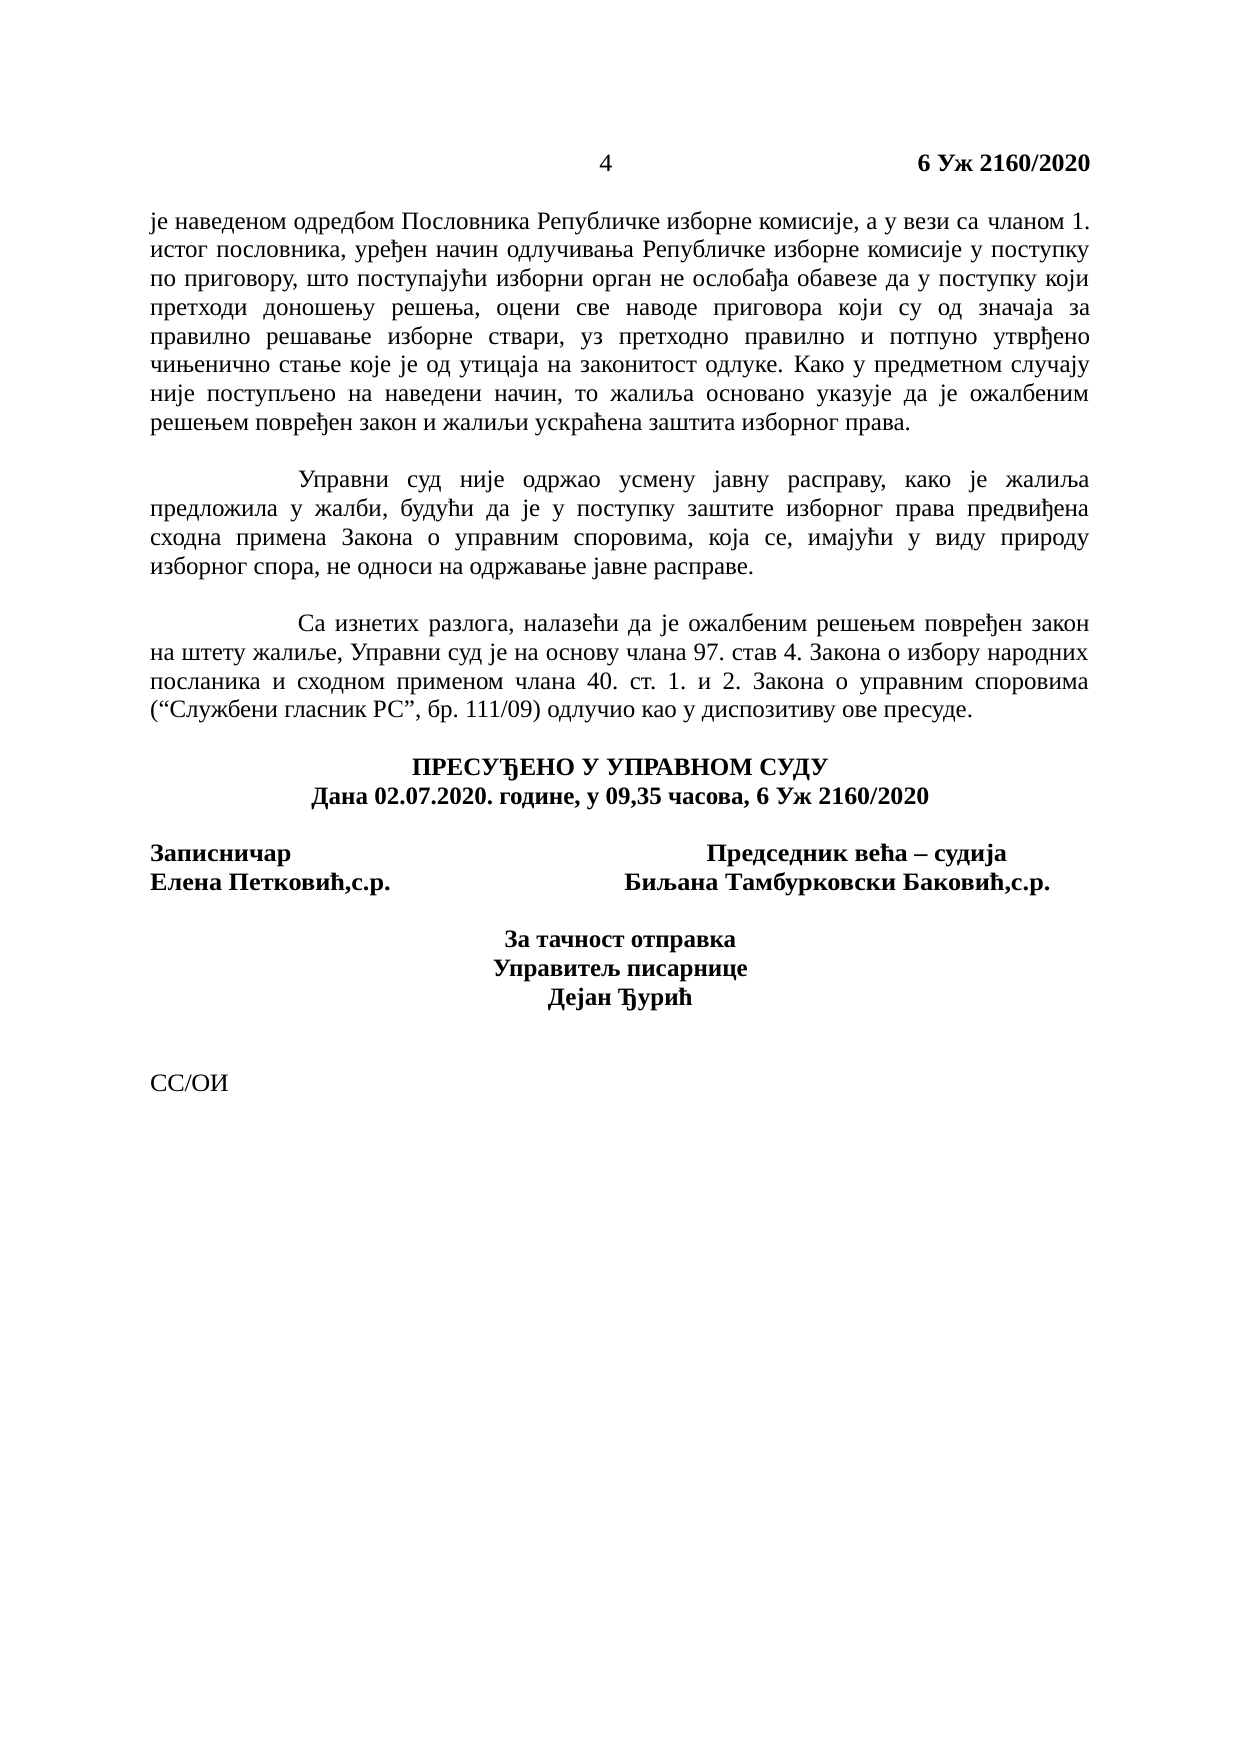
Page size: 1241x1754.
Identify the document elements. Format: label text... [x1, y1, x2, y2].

text Дана 02.07.2020. године, у 09,35 часова, 6 Уж 2160/2020 [150, 781, 1090, 809]
text Елена Петковић,с.р. Биљана Тамбурковски Баковић,с.р. [150, 867, 1090, 896]
text СС/ОИ [150, 1068, 1090, 1097]
text Управитељ писарнице [150, 953, 1090, 982]
text Управни суд није одржао усмену јавну расправу, како је жалиља предложила у жалби, будући да је у поступку заштите изборног права предвиђена сходна примена Закона о управним споровима, која се, имајући у виду природу изборног спора, не односи на одржавање јавне расправе. [150, 464, 1090, 579]
text је наведеном одредбом Пословника Републичке изборне комисије, а у вези са чланом 1. истог пословника, уређен начин одлучивања Републичке изборне комисије у поступку по приговору, што поступајући изборни орган не ослобађа обавезе да у поступку који претходи доношењу решења, оцени све наводе приговора који су од значаја за правилно решавање изборне ствари, уз претходно правилно и потпуно утврђено чињенично стање које је од утицаја на законитост одлуке. Како у предметном случају није поступљено на наведени начин, то жалиља основано указује да је ожалбеним решењем повређен закон и жалиљи ускраћена заштита изборног права. [150, 206, 1090, 436]
text Дејан Ђурић [150, 982, 1090, 1011]
text Са изнетих разлога, налазећи да је ожалбеним решењем повређен закон на штету жалиље, Управни суд је на основу члана 97. став 4. Закона о избору народних посланика и сходном применом члана 40. ст. 1. и 2. Закона о управним споровима (“Службени гласник РС”, бр. 111/09) одлучио као у диспозитиву ове пресуде. [150, 608, 1090, 723]
text Записничар Председник већа – судија [150, 838, 1090, 867]
text ПРЕСУЂЕНО У УПРАВНОМ СУДУ [150, 752, 1090, 781]
text За тачност отправка [150, 924, 1090, 953]
